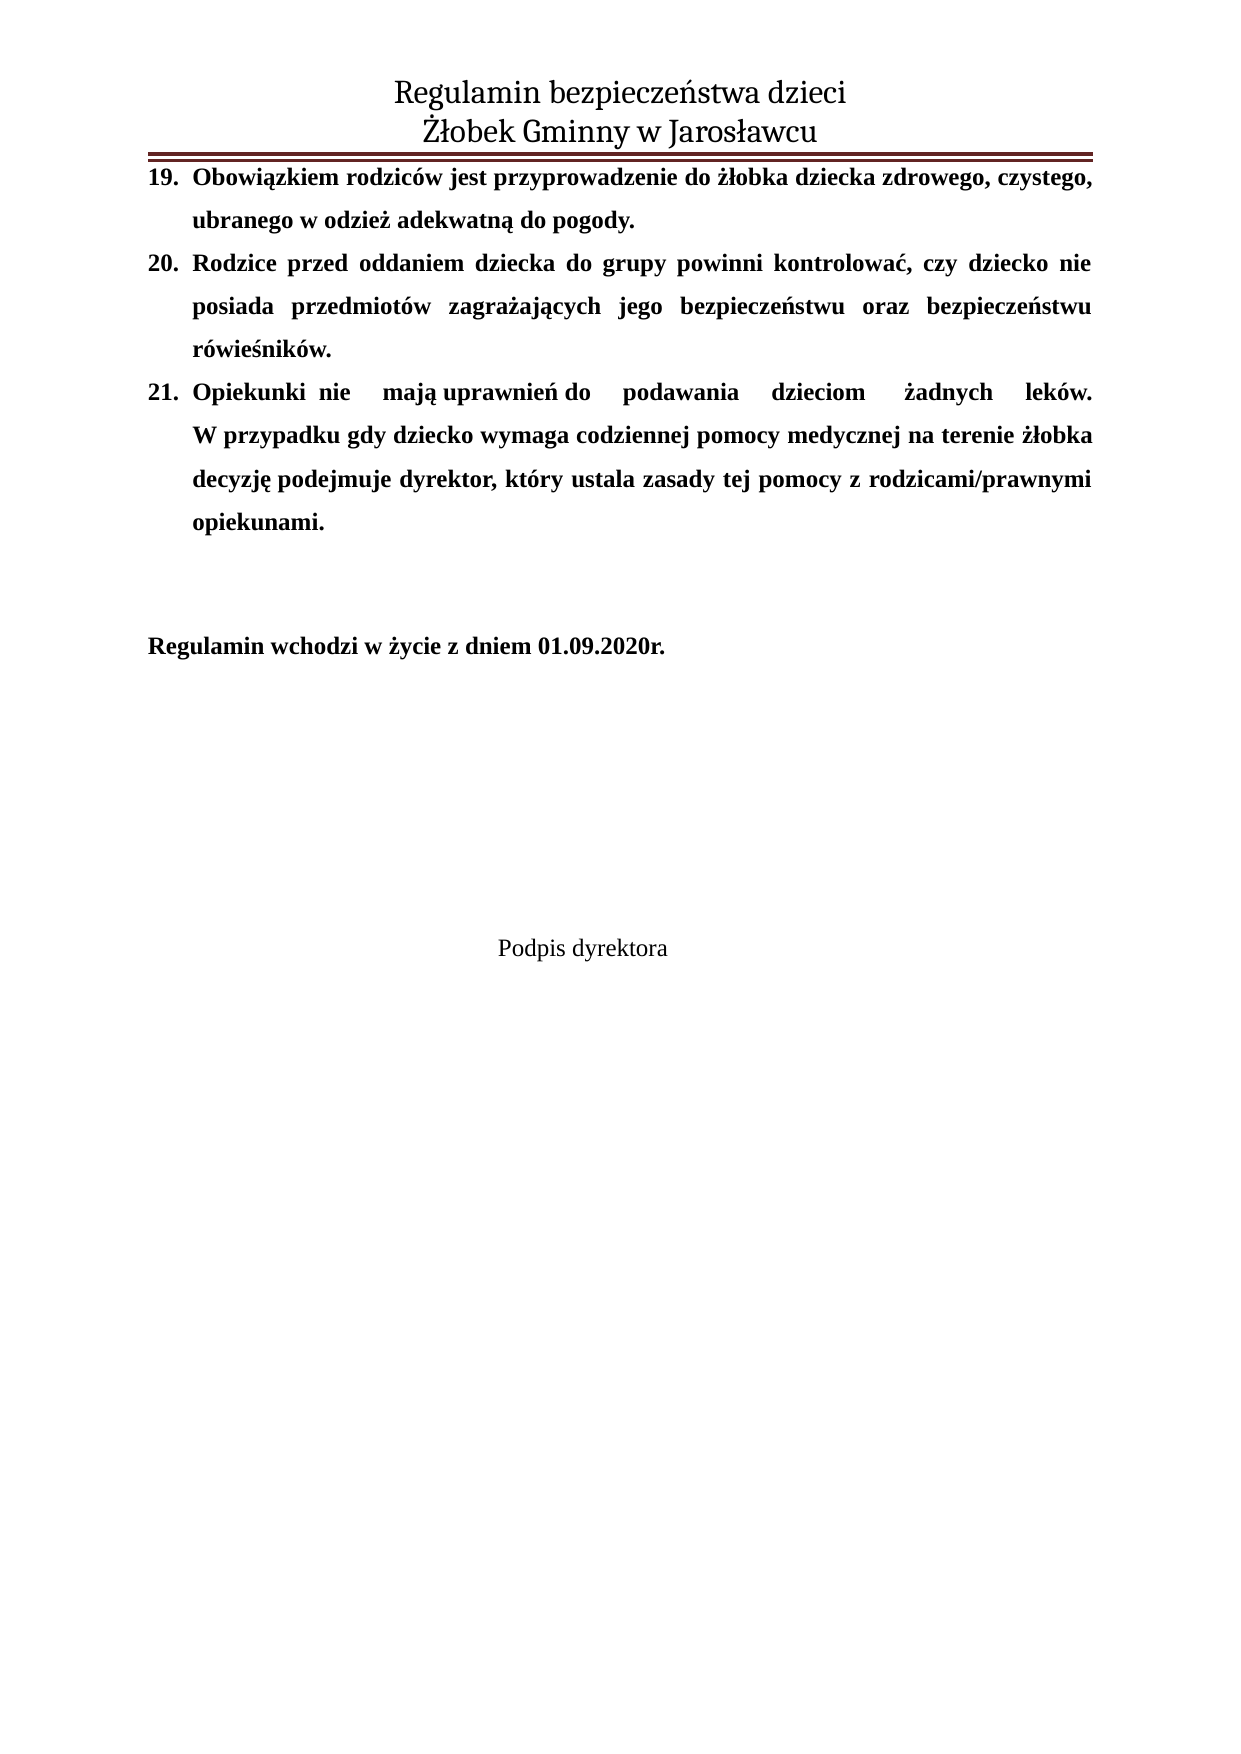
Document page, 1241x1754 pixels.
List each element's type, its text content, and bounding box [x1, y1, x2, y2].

list Rodzice przed oddaniem dziecka do grupy powinni kontrolować, czy dziecko nie posiada przedmiotów zagrażających jego bezpieczeństwu oraz bezpieczeństwu rówieśników. [148, 248, 1093, 363]
list Obowiązkiem rodziców jest przyprowadzenie do żłobka dziecka zdrowego, czystego, ubranego w odzież adekwatną do pogody. [148, 162, 1093, 234]
text Regulamin wchodzi w życie z dniem 01.09.2020r. [148, 631, 1093, 660]
list Opiekunki nie mają uprawnień do podawania dzieciom żadnych leków. W przypadku gdy dziecko wymaga codziennej pomocy medycznej na terenie żłobka decyzję podejmuje dyrektor, który ustala zasady tej pomocy z rodzicami/prawnymi opiekunami. [148, 377, 1093, 536]
text Podpis dyrektora [148, 933, 1093, 962]
